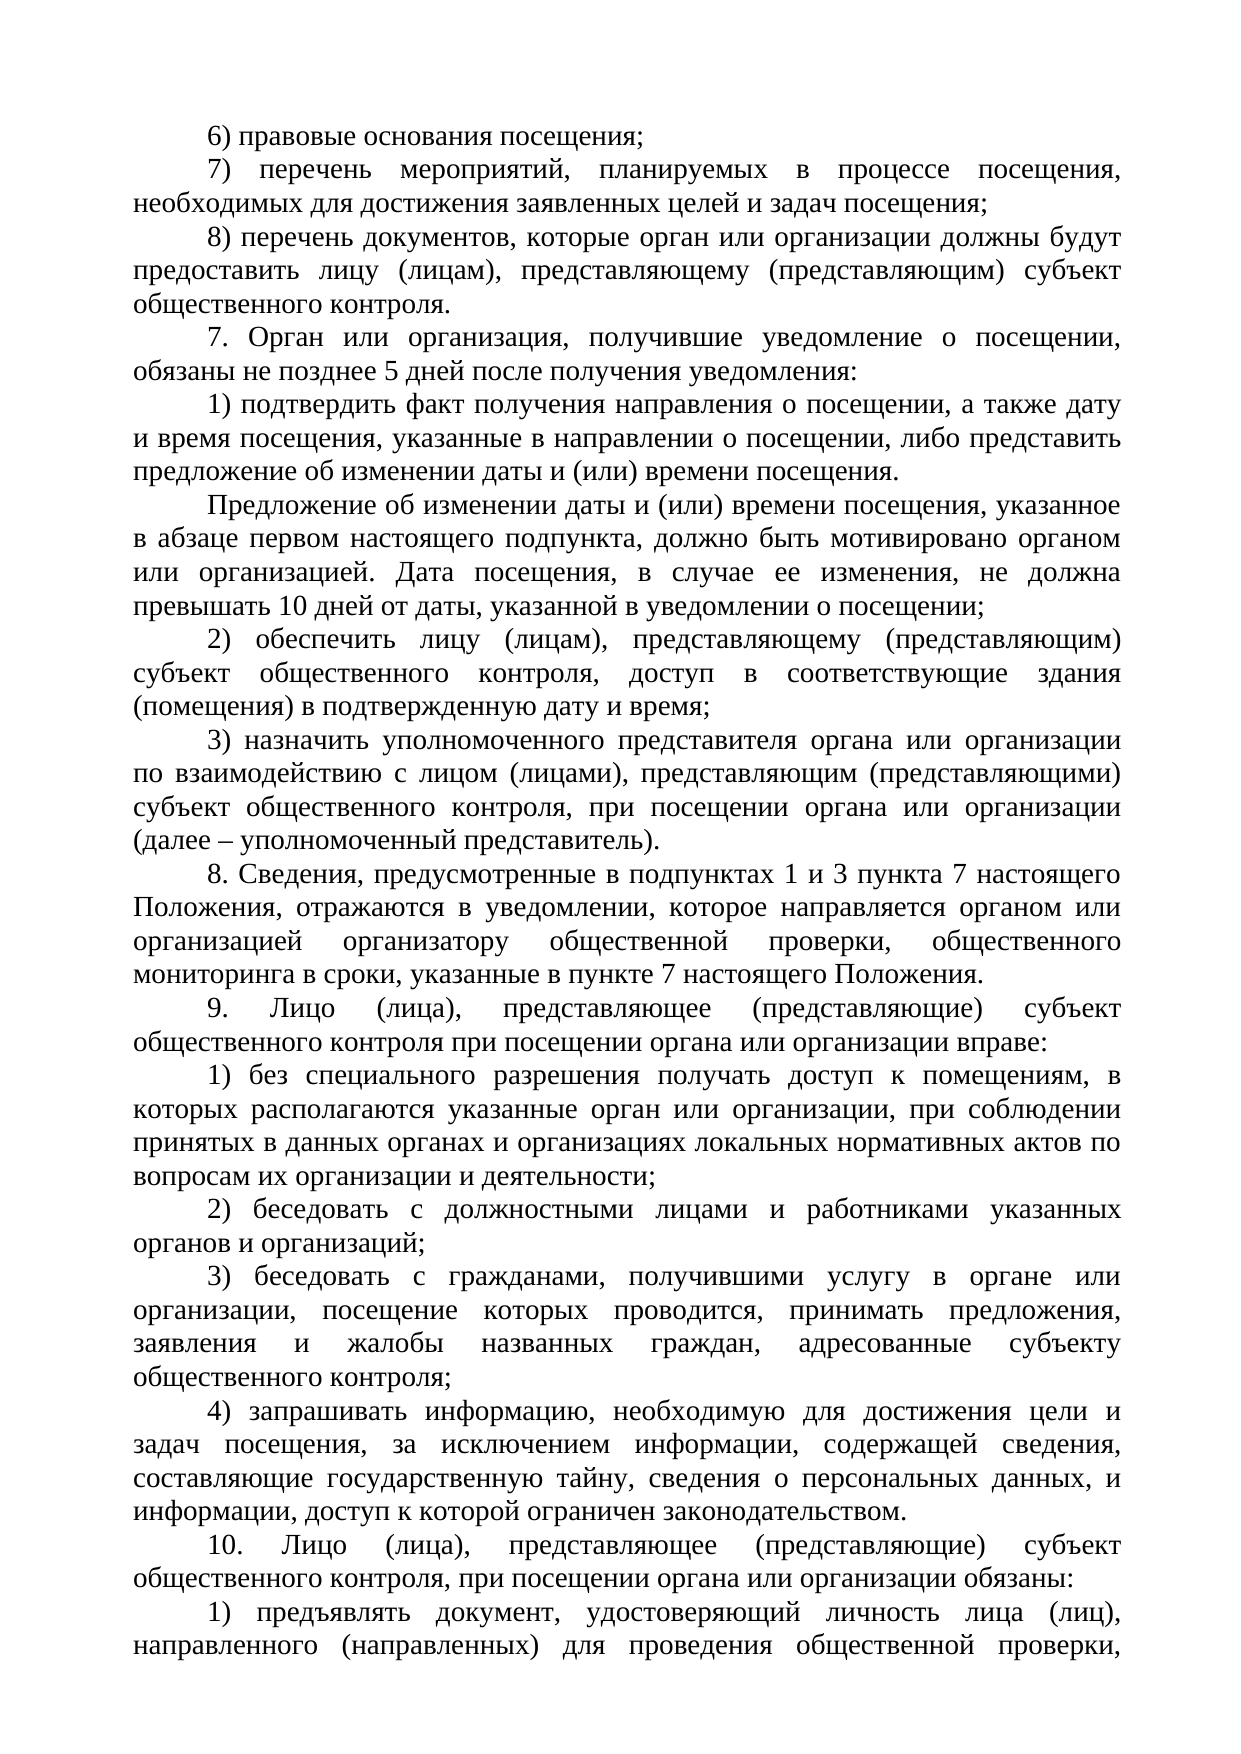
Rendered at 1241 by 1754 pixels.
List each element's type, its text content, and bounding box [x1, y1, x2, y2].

text 1) подтвердить факт получения направления о посещении, а также дату и время посещения, указанные в направлении о посещении, либо представить предложение об изменении даты и (или) времени посещения. [133, 386, 1122, 487]
text 3) назначить уполномоченного представителя органа или организации по взаимодействию с лицом (лицами), представляющим (представляющими) субъект общественного контроля, при посещении органа или организации (далее – уполномоченный представитель). [133, 722, 1122, 856]
text 2) беседовать с должностными лицами и работниками указанных органов и организаций; [133, 1191, 1122, 1258]
text Предложение об изменении даты и (или) времени посещения, указанное в абзаце первом настоящего подпункта, должно быть мотивировано органом или организацией. Дата посещения, в случае ее изменения, не должна превышать 10 дней от даты, указанной в уведомлении о посещении; [133, 487, 1122, 621]
text 1) без специального разрешения получать доступ к помещениям, в которых располагаются указанные орган или организации, при соблюдении принятых в данных органах и организациях локальных нормативных актов по вопросам их организации и деятельности; [133, 1057, 1122, 1191]
text 8) перечень документов, которые орган или организации должны будут предоставить лицу (лицам), представляющему (представляющим) субъект общественного контроля. [133, 219, 1122, 319]
text 6) правовые основания посещения; [133, 118, 1122, 152]
text 9. Лицо (лица), представляющее (представляющие) субъект общественного контроля при посещении органа или организации вправе: [133, 990, 1122, 1057]
text 7. Орган или организация, получившие уведомление о посещении, обязаны не позднее 5 дней после получения уведомления: [133, 319, 1122, 386]
text 3) беседовать с гражданами, получившими услугу в органе или организации, посещение которых проводится, принимать предложения, заявления и жалобы названных граждан, адресованные субъекту общественного контроля; [133, 1258, 1122, 1393]
text 10. Лицо (лица), представляющее (представляющие) субъект общественного контроля, при посещении органа или организации обязаны: [133, 1527, 1122, 1594]
text 7) перечень мероприятий, планируемых в процессе посещения, необходимых для достижения заявленных целей и задач посещения; [133, 152, 1122, 219]
text 8. Сведения, предусмотренные в подпунктах 1 и 3 пункта 7 настоящего Положения, отражаются в уведомлении, которое направляется органом или организацией организатору общественной проверки, общественного мониторинга в сроки, указанные в пункте 7 настоящего Положения. [133, 856, 1122, 990]
text 2) обеспечить лицу (лицам), представляющему (представляющим) субъект общественного контроля, доступ в соответствующие здания (помещения) в подтвержденную дату и время; [133, 621, 1122, 722]
text 1) предъявлять документ, удостоверяющий личность лица (лиц), направленного (направленных) для проведения общественной проверки, [133, 1594, 1122, 1661]
text 4) запрашивать информацию, необходимую для достижения цели и задач посещения, за исключением информации, содержащей сведения, составляющие государственную тайну, сведения о персональных данных, и информации, доступ к которой ограничен законодательством. [133, 1393, 1122, 1527]
